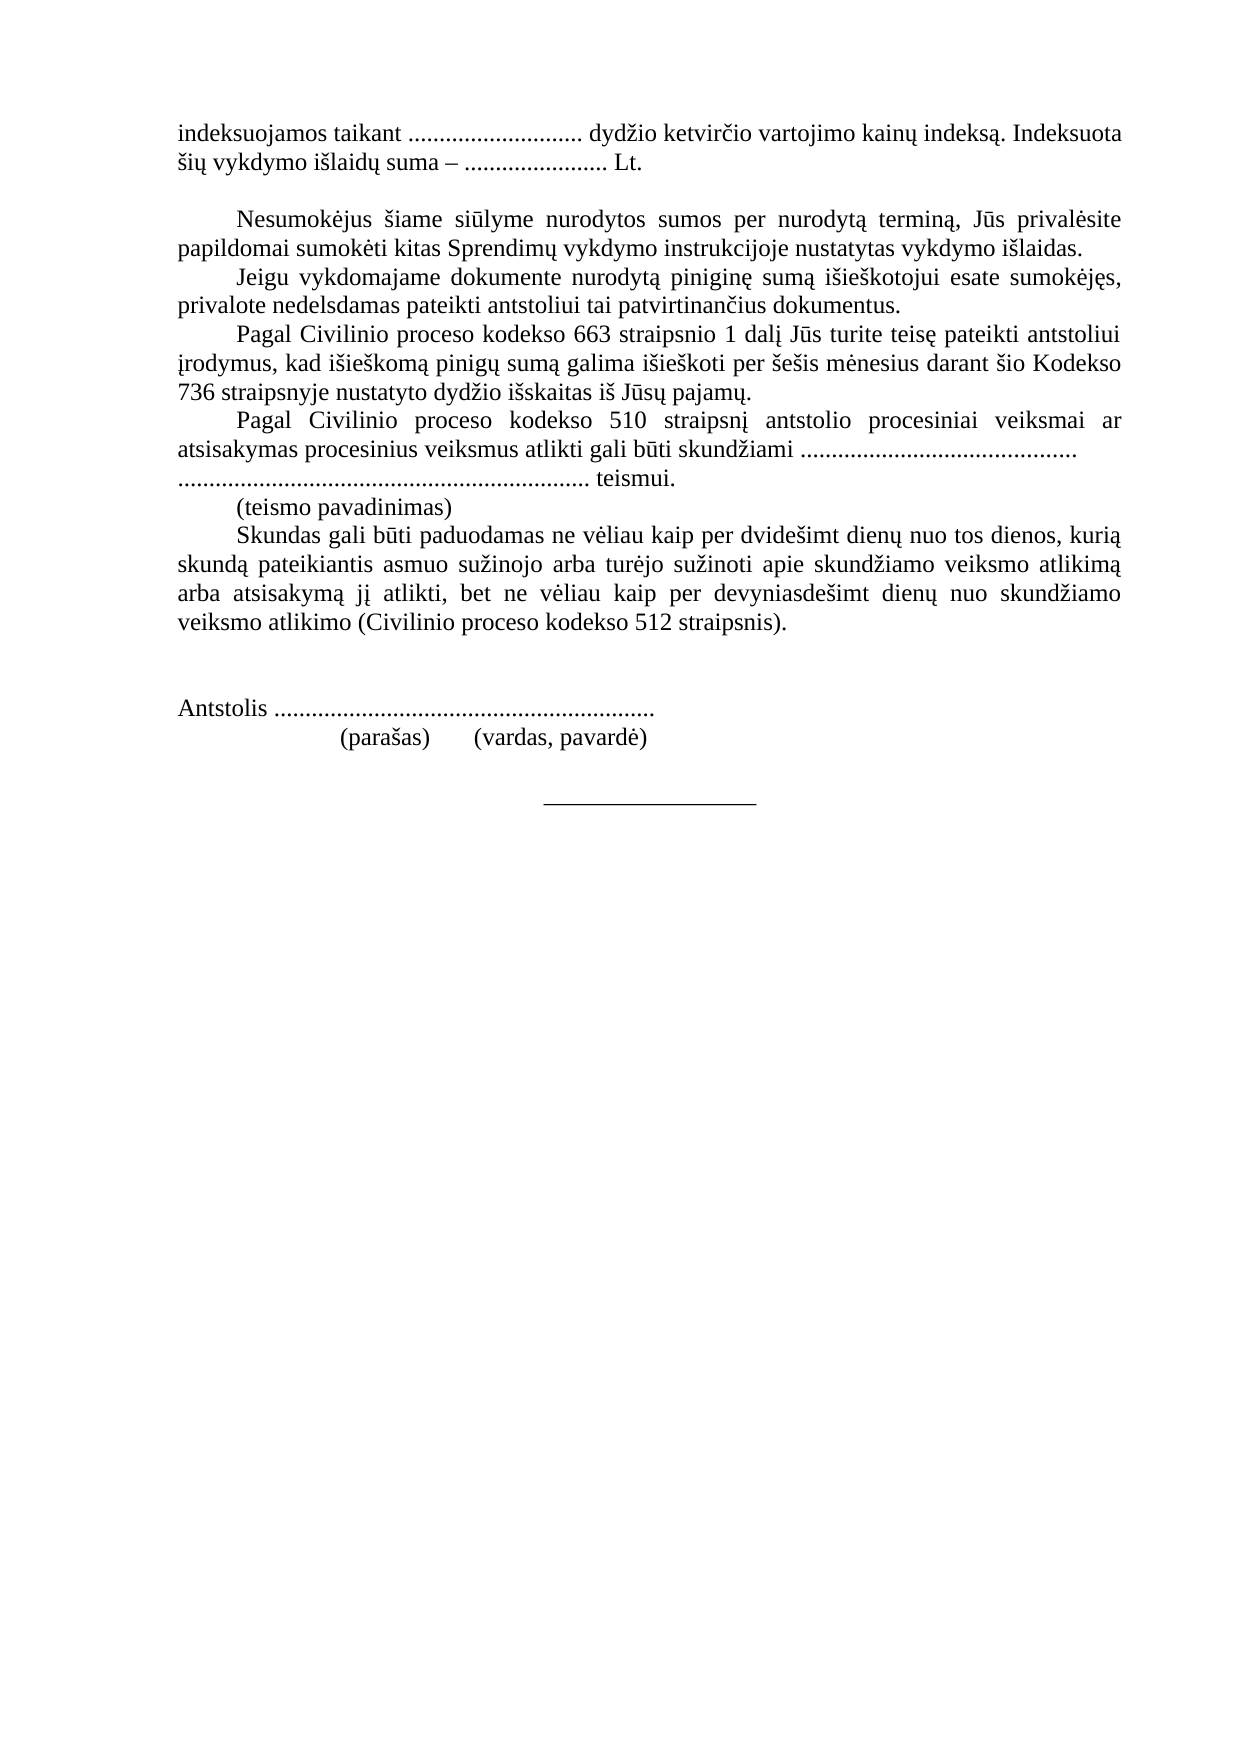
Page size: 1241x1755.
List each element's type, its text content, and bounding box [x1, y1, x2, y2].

text .................................................................. teismui. [177, 463, 1122, 492]
text Jeigu vykdomajame dokumente nurodytą piniginę sumą išieškotojui esate sumokėjęs, privalote nedelsdamas pateikti antstoliui tai patvirtinančius dokumentus. [177, 262, 1122, 319]
text _________________ [177, 779, 1122, 808]
text Nesumokėjus šiame siūlyme nurodytos sumos per nurodytą terminą, Jūs privalėsite papildomai sumokėti kitas Sprendimų vykdymo instrukcijoje nustatytas vykdymo išlaidas. [177, 204, 1122, 262]
text Pagal Civilinio proceso kodekso 510 straipsnį antstolio procesiniai veiksmai ar atsisakymas procesinius veiksmus atlikti gali būti skundžiami [177, 406, 1122, 463]
text (parašas) (vardas, pavardė) [177, 722, 1122, 751]
text Pagal Civilinio proceso kodekso 663 straipsnio 1 dalį Jūs turite teisę pateikti antstoliui įrodymus, kad išieškomą pinigų sumą galima išieškoti per šešis mėnesius darant šio Kodekso 736 straipsnyje nustatyto dydžio išskaitas iš Jūsų pajamų. [177, 319, 1122, 406]
text (teismo pavadinimas) [177, 492, 1122, 521]
text Skundas gali būti paduodamas ne vėliau kaip per dvidešimt dienų nuo tos dienos, kurią skundą pateikiantis asmuo sužinojo arba turėjo sužinoti apie skundžiamo veiksmo atlikimą arba atsisakymą jį atlikti, bet ne vėliau kaip per devyniasdešimt dienų nuo skundžiamo veiksmo atlikimo (Civilinio proceso kodekso 512 straipsnis). [177, 521, 1122, 636]
text indeksuojamos taikant ............................ dydžio ketvirčio vartojimo kainų indeksą. Indeksuota šių vykdymo išlaidų suma – ....................... Lt. [177, 118, 1122, 176]
text Antstolis ............................................................. [177, 693, 1122, 722]
